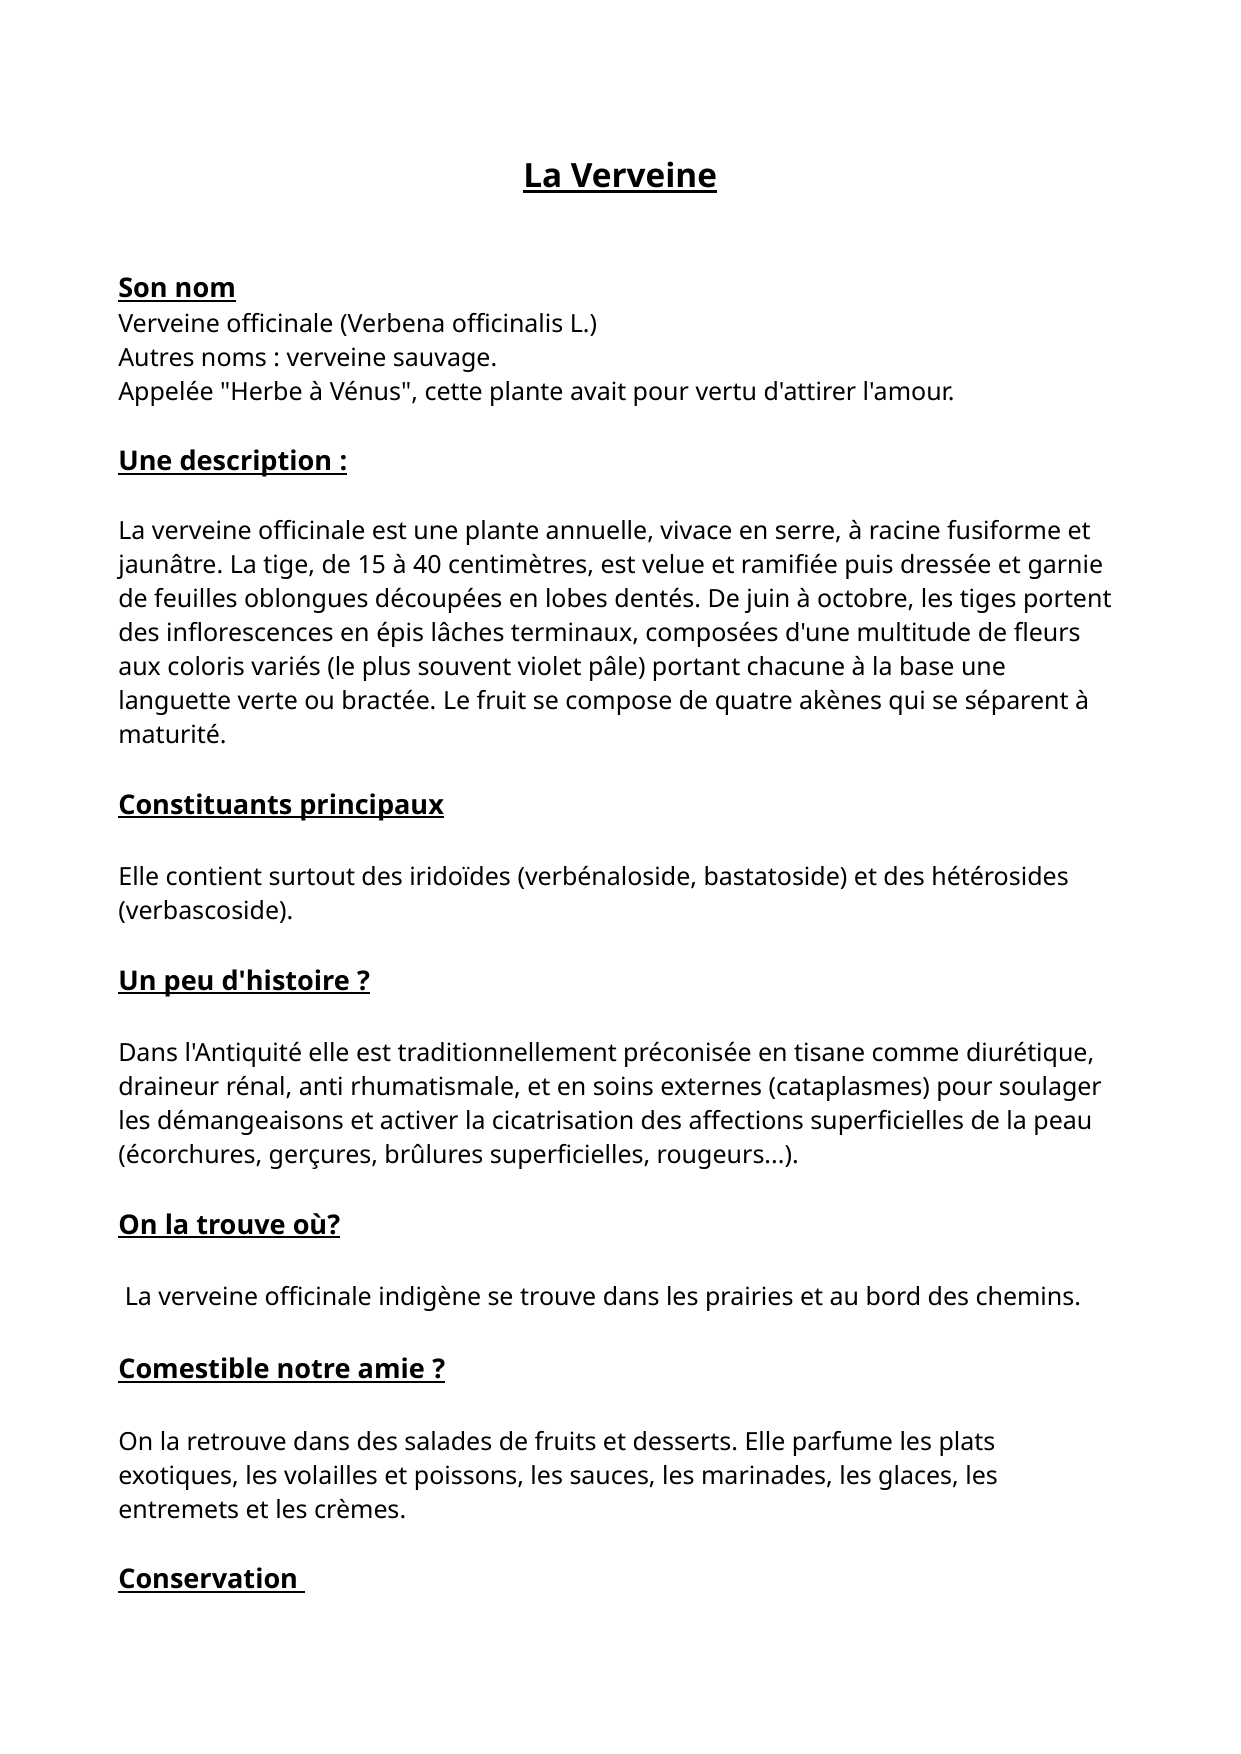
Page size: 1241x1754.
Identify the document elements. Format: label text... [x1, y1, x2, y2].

text Comestible notre amie ? [118, 1350, 1122, 1387]
text La Verveine [118, 152, 1122, 198]
text Une description : [118, 442, 1122, 478]
text Un peu d'histoire ? [118, 961, 1122, 998]
text La verveine officinale indigène se trouve dans les prairies et au bord des chemins. [118, 1279, 1122, 1313]
text Constituants principaux [118, 785, 1122, 822]
text Verveine officinale (Verbena officinalis L.) [118, 305, 1122, 339]
text Dans l'Antiquité elle est traditionnellement préconisée en tisane comme diurétique, draineur rénal, anti rhumatismale, et en soins externes (cataplasmes) pour soulager les démangeaisons et activer la cicatrisation des affections superficielles de la peau (écorchures, gerçures, brûlures superficielles, rougeurs...). [118, 1035, 1122, 1171]
text La verveine officinale est une plante annuelle, vivace en serre, à racine fusiforme et jaunâtre. La tige, de 15 à 40 centimètres, est velue et ramifiée puis dressée et garnie de feuilles oblongues découpées en lobes dentés. De juin à octobre, les tiges portent des inflorescences en épis lâches terminaux, composées d'une multitude de fleurs aux coloris variés (le plus souvent violet pâle) portant chacune à la base une languette verte ou bractée. Le fruit se compose de quatre akènes qui se séparent à maturité. [118, 513, 1122, 751]
text Son nom [118, 268, 1122, 305]
text On la retrouve dans des salades de fruits et desserts. Elle parfume les plats exotiques, les volailles et poissons, les sauces, les marinades, les glaces, les entremets et les crèmes. [118, 1423, 1122, 1526]
text Appelée "Herbe à Vénus", cette plante avait pour vertu d'attirer l'amour. [118, 373, 1122, 408]
text On la trouve où? [118, 1205, 1122, 1242]
text Autres noms : verveine sauvage. [118, 339, 1122, 373]
text Elle contient surtout des iridoïdes (verbénaloside, bastatoside) et des hétérosides (verbascoside). [118, 859, 1122, 927]
text Conservation [118, 1560, 1122, 1597]
